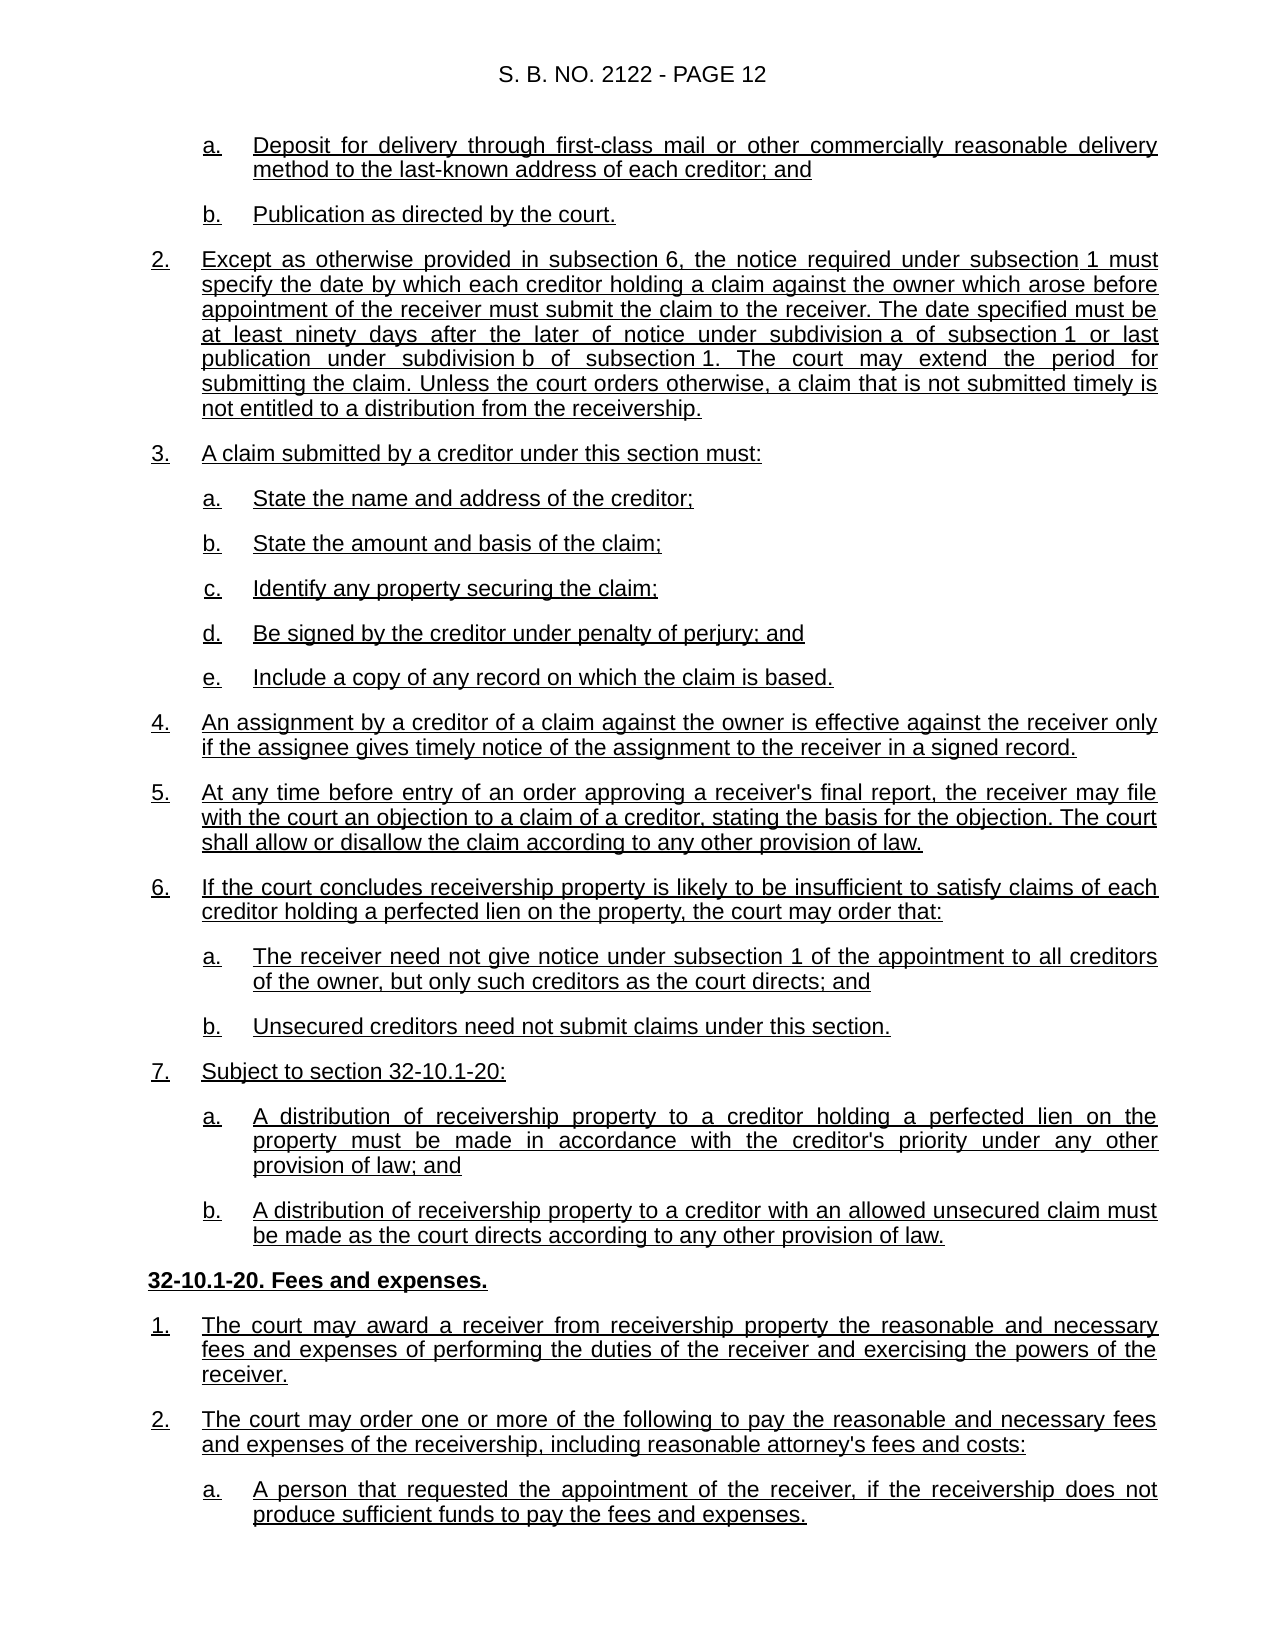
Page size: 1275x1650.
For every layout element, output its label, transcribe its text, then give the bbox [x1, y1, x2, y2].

text b. A distribution of receivership property to a creditor with an allowed unsecured claim must be made as the court directs according to any other provision of law. [106, 1199, 1158, 1248]
text b. Unsecured creditors need not submit claims under this section. [106, 1014, 1158, 1039]
text 7. Subject to section 32‑10.1‑20: [106, 1059, 1158, 1084]
text a. A person that requested the appointment of the receiver, if the receivership does not produce sufficient funds to pay the fees and expenses. [106, 1477, 1158, 1527]
text e. Include a copy of any record on which the claim is based. [106, 666, 1158, 691]
text a. State the name and address of the creditor; [106, 486, 1158, 511]
text b. State the amount and basis of the claim; [106, 531, 1158, 556]
text a. Deposit for delivery through first-class mail or other commercially reasonable delivery method to the last-known address of each creditor; and [106, 133, 1158, 183]
text 3. A claim submitted by a creditor under this section must: [106, 442, 1158, 466]
text 4. An assignment by a creditor of a claim against the owner is effective against the receiver only if the assignee gives timely notice of the assignment to the receiver in a signed record. [106, 711, 1158, 761]
text 2. Except as otherwise provided in subsection 6, the notice required under subsection 1 must specify the date by which each creditor holding a claim against the owner which arose before appointment of the receiver must submit the claim to the receiver. The date specified must be at least ninety days after the later of notice under subdivision a of subsection 1 or last publication under subdivision b of subsection 1. The court may extend the period for submitting the claim. Unless the court orders otherwise, a claim that is not submitted timely is not entitled to a distribution from the receivership. [106, 248, 1158, 421]
text 5. At any time before entry of an order approving a receiver's final report, the receiver may file with the court an objection to a claim of a creditor, stating the basis for the objection. The court shall allow or disallow the claim according to any other provision of law. [106, 781, 1158, 855]
text d. Be signed by the creditor under penalty of perjury; and [106, 621, 1158, 646]
text 6. If the court concludes receivership property is likely to be insufficient to satisfy claims of each creditor holding a perfected lien on the property, the court may order that: [106, 875, 1158, 925]
text a. A distribution of receivership property to a creditor holding a perfected lien on the property must be made in accordance with the creditor's priority under any other provision of law; and [106, 1104, 1158, 1179]
text b. Publication as directed by the court. [106, 203, 1158, 228]
text a. The receiver need not give notice under subsection 1 of the appointment to all creditors of the owner, but only such creditors as the court directs; and [106, 945, 1158, 994]
text c. Identify any property securing the claim; [106, 576, 1158, 601]
text 1. The court may award a receiver from receivership property the reasonable and necessary fees and expenses of performing the duties of the receiver and exercising the powers of the receiver. [106, 1313, 1158, 1388]
subtitle 32‑10.1‑20. Fees and expenses. [106, 1268, 1158, 1293]
text 2. The court may order one or more of the following to pay the reasonable and necessary fees and expenses of the receivership, including reasonable attorney's fees and costs: [106, 1408, 1158, 1457]
